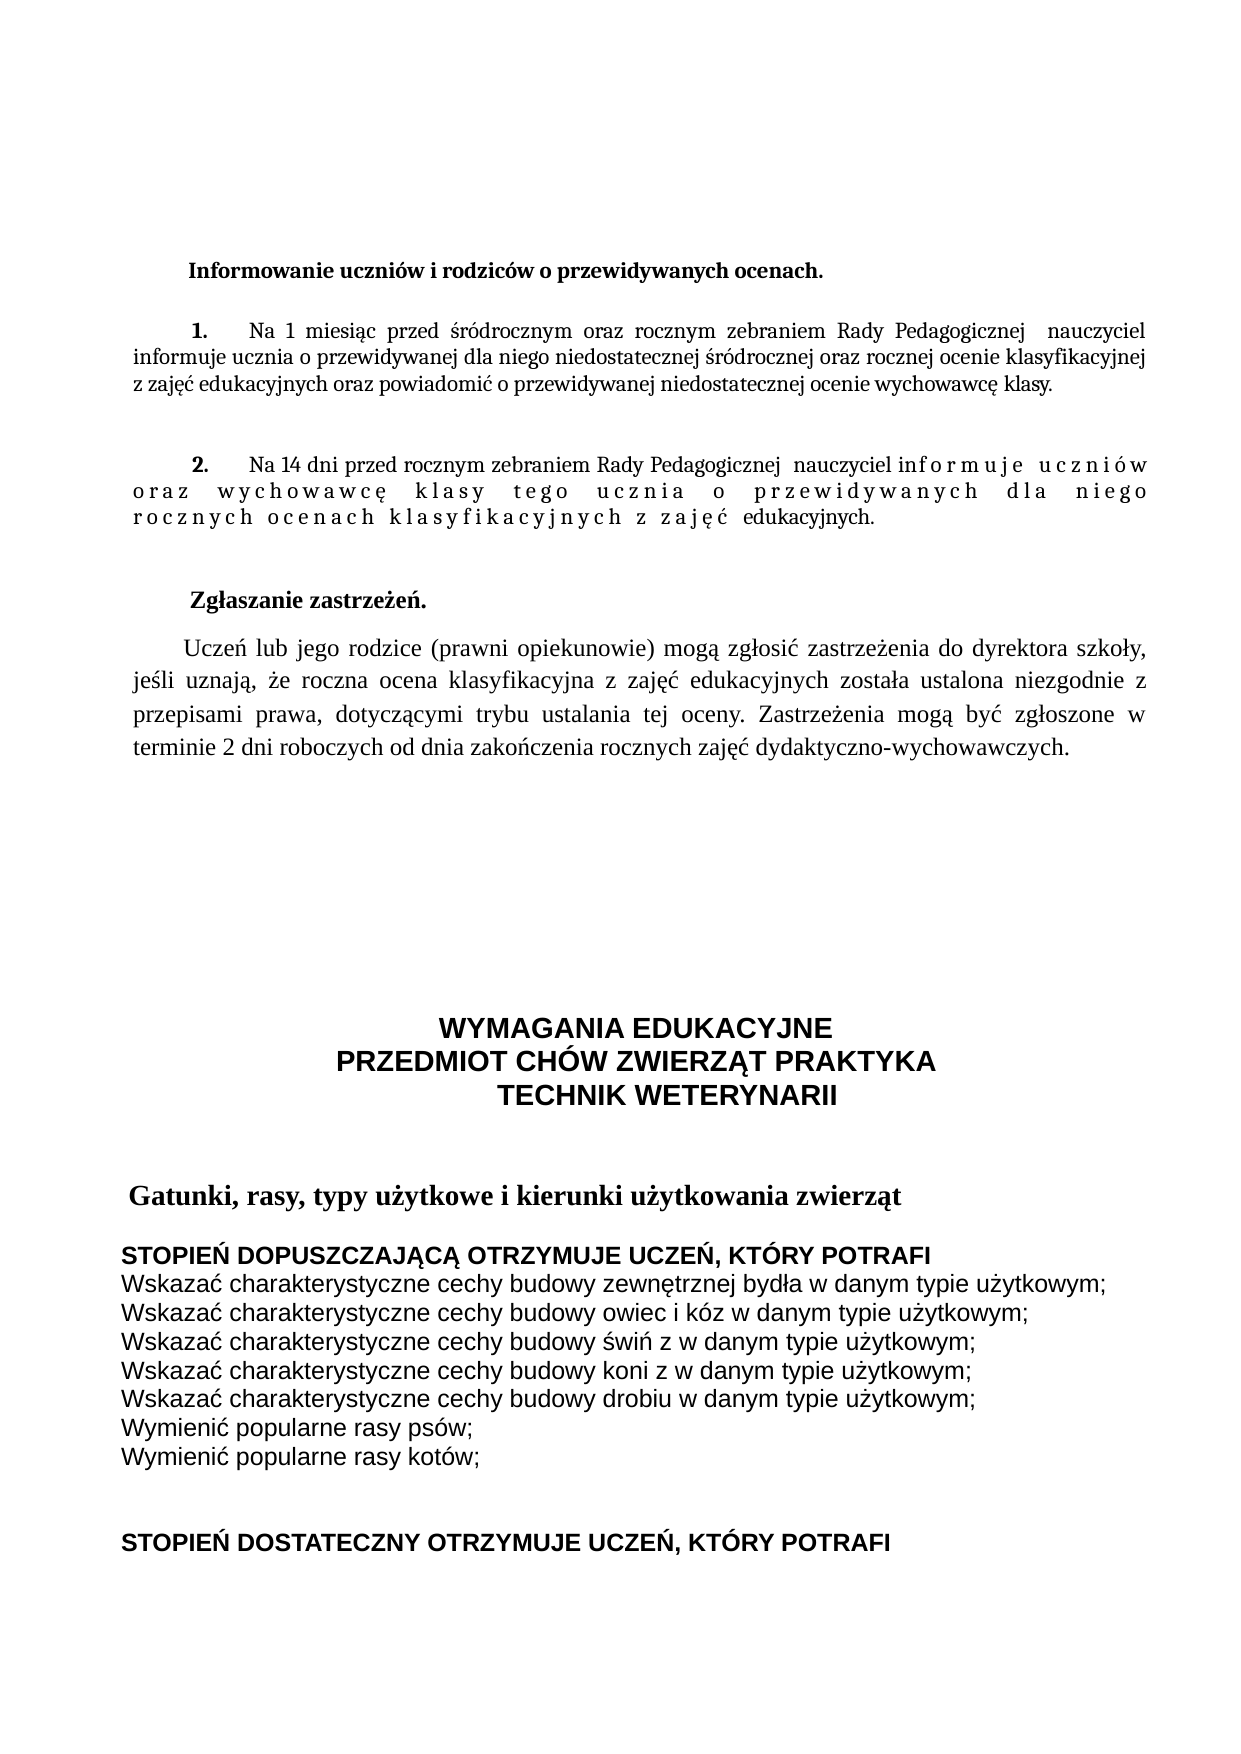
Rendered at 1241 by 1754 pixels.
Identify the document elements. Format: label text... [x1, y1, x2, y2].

text Uczeń lub jego rodzice (prawni opiekunowie) mogą zgłosić zastrzeżenia do dyrektora szkoły, jeśli uznają, że roczna ocena klasyfikacyjna z zajęć edukacyjnych została ustalona niezgodnie z przepisami prawa, dotyczącymi trybu ustalania tej oceny. Zastrzeżenia mogą być zgłoszone w terminie 2 dni roboczych od dnia zakończenia rocznych zajęć dydaktyczno-wychowawczych. [133, 633, 1147, 760]
list STOPIEŃ DOSTATECZNY OTRZYMUJE UCZEŃ, KTÓRY POTRAFI [85, 1528, 1159, 1557]
text PRZEDMIOT CHÓW ZWIERZĄT PRAKTYKA [121, 1044, 1159, 1078]
text Wskazać charakterystyczne cechy budowy zewnętrznej bydła w danym typie użytkowym; [121, 1269, 1159, 1298]
text STOPIEŃ DOPUSZCZAJĄCĄ OTRZYMUJE UCZEŃ, KTÓRY POTRAFI [121, 1241, 1159, 1269]
text Wymienić popularne rasy kotów; [121, 1442, 1159, 1471]
text Zgłaszanie zastrzeżeń. [133, 585, 1147, 614]
text WYMAGANIA EDUKACYJNE [121, 1011, 1159, 1044]
text Wskazać charakterystyczne cechy budowy drobiu w danym typie użytkowym; [121, 1384, 1159, 1413]
list Na 1 miesiąc przed śródrocznym oraz rocznym zebraniem Rady Pedagogicznej nauczyciel informuje ucznia o przewidywanej dla niego niedostatecznej śródrocznej oraz rocznej ocenie klasyfikacyjnej z zajęć edukacyjnych oraz powiadomić o przewidywanej niedostatecznej ocenie wychowawcę klasy. [133, 318, 1147, 397]
text Gatunki, rasy, typy użytkowe i kierunki użytkowania zwierząt [121, 1178, 1159, 1212]
text Wskazać charakterystyczne cechy budowy świń z w danym typie użytkowym; [121, 1327, 1159, 1356]
list Na 14 dni przed rocznym zebraniem Rady Pedagogicznej nauczyciel informuje uczniów oraz wychowawcę klasy tego ucznia o przewidywanych dla niego rocznych ocenach klasyfikacyjnych z zajęć edukacyjnych. [133, 451, 1147, 531]
text Wymienić popularne rasy psów; [121, 1413, 1159, 1442]
text Wskazać charakterystyczne cechy budowy owiec i kóz w danym typie użytkowym; [121, 1298, 1159, 1327]
list TECHNIK WETERYNARII [147, 1078, 1159, 1111]
text Wskazać charakterystyczne cechy budowy koni z w danym typie użytkowym; [121, 1356, 1159, 1384]
subtitle Informowanie uczniów i rodziców o przewidywanych ocenach. [183, 258, 1159, 285]
